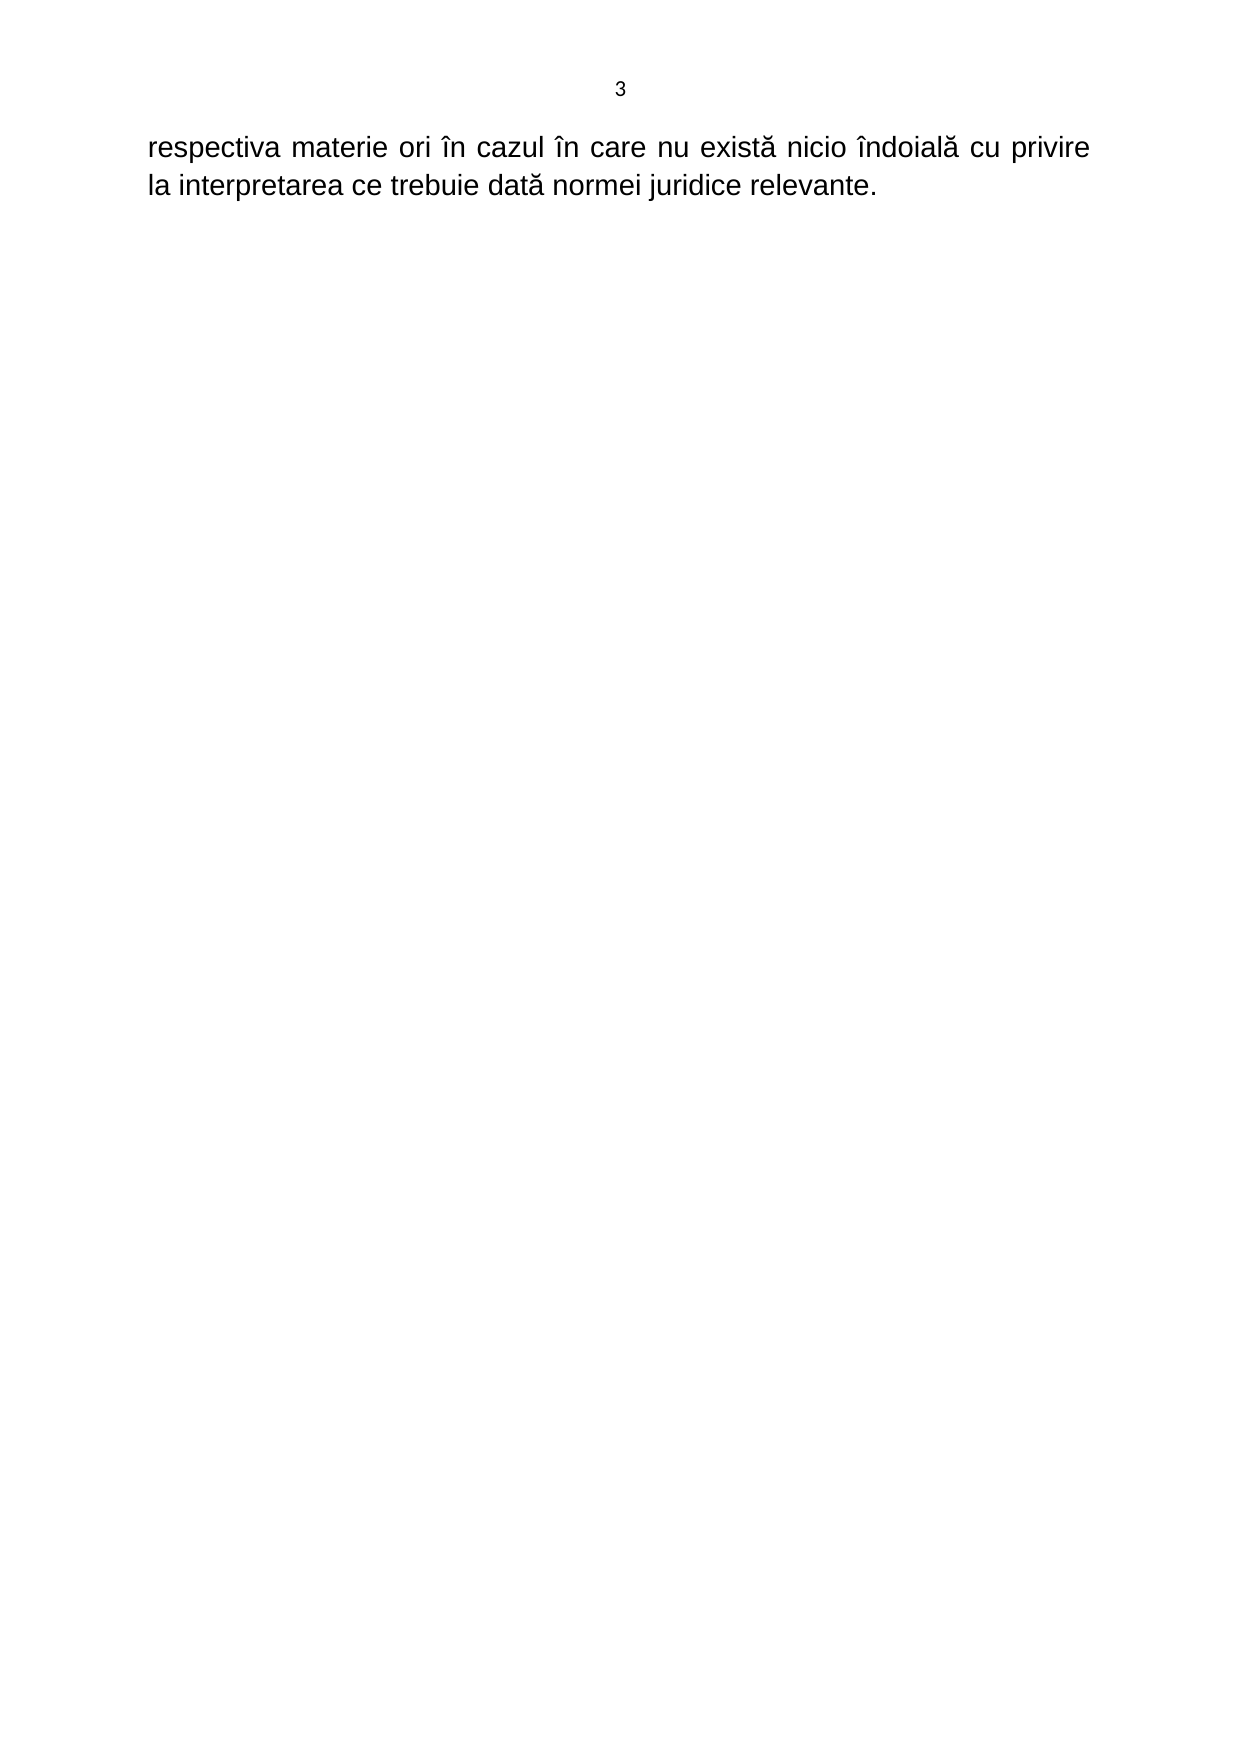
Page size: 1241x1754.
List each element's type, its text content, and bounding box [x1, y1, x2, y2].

text respectiva materie ori în cazul în care nu există nicio îndoială cu privire la interpretarea ce trebuie dată normei juridice relevante. [148, 130, 1092, 202]
